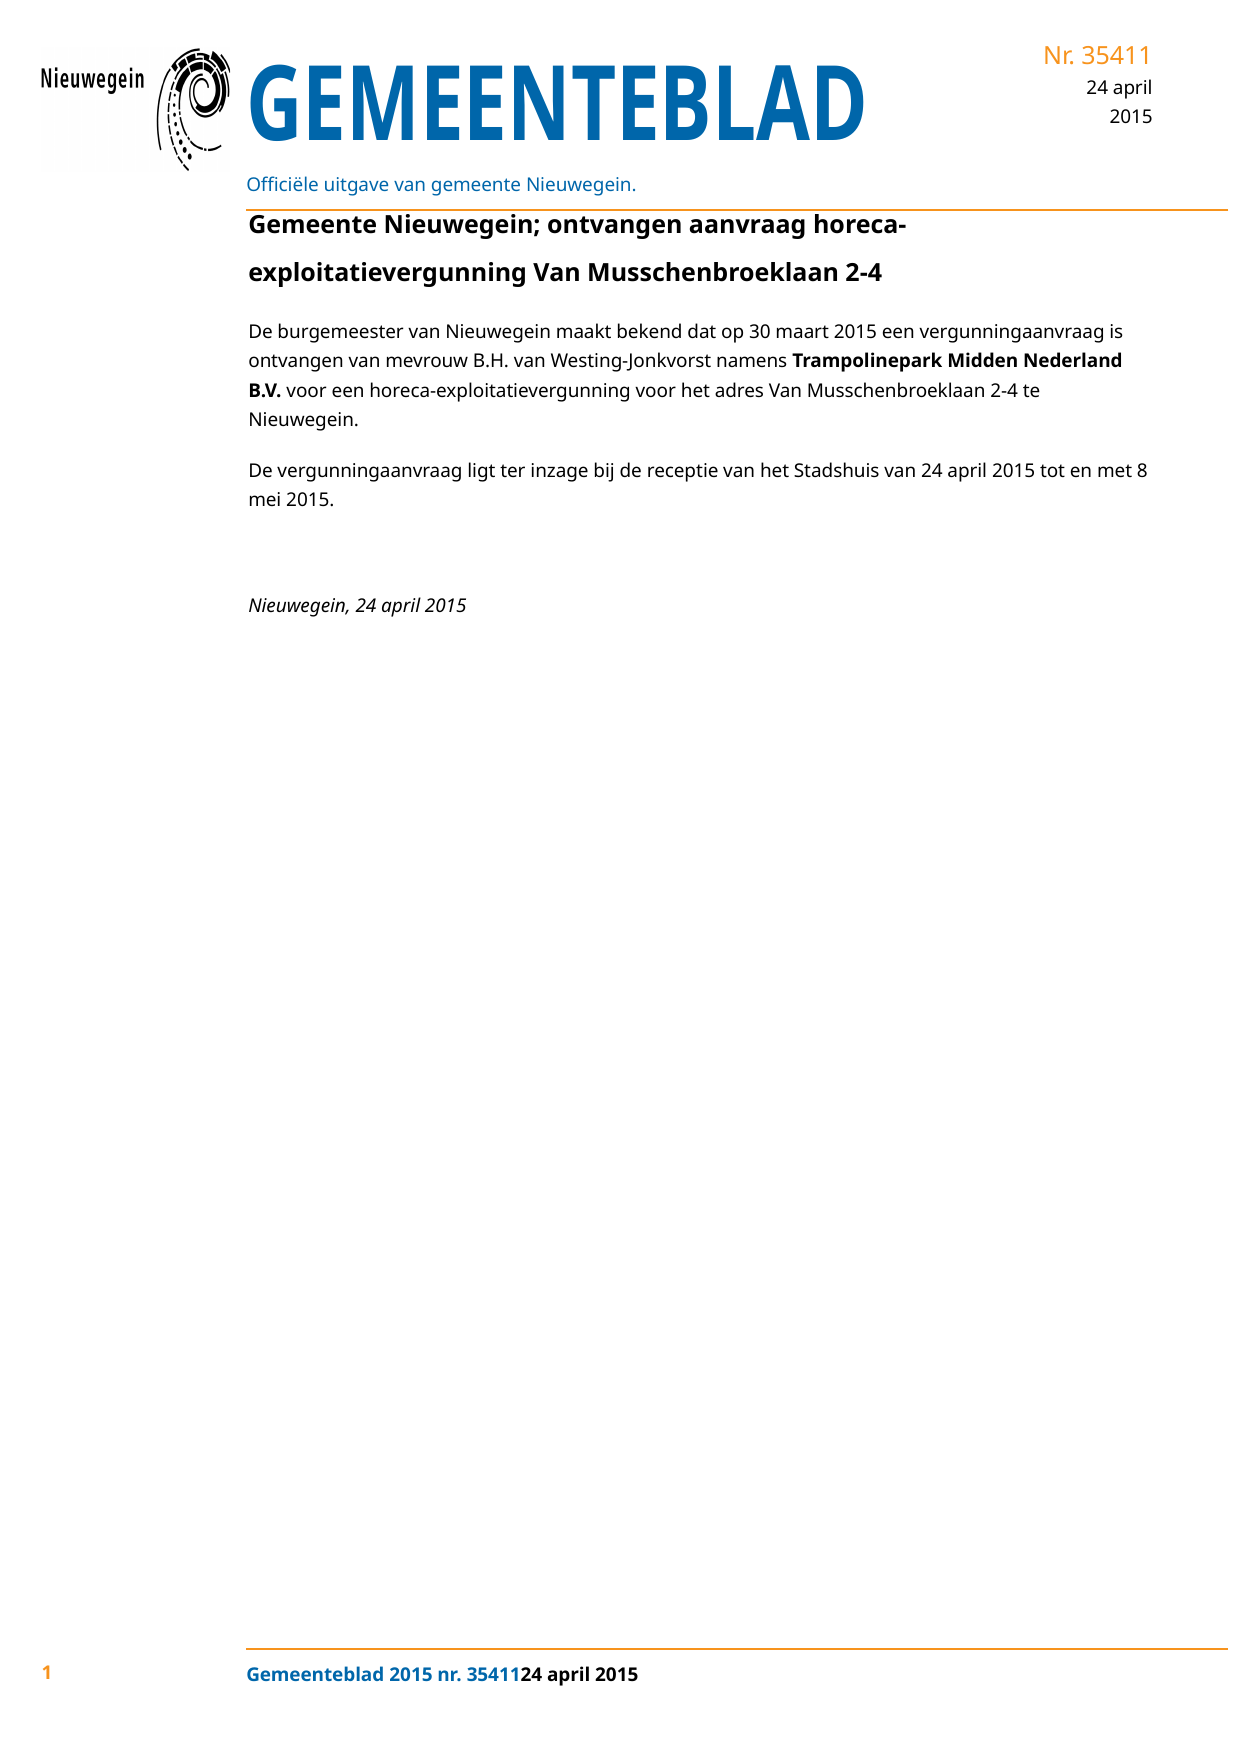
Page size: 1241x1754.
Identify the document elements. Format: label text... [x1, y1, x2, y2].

text De vergunningaanvraag ligt ter inzage bij de receptie van het Stadshuis van 24 april 2015 tot en met 8 mei 2015. [248, 457, 1152, 512]
text De burgemeester van Nieuwegein maakt bekend dat op 30 maart 2015 een vergunningaanvraag is ontvangen van mevrouw B.H. van Westing-Jonkvorst namens Trampolinepark Midden Nederland B.V. voor een horeca-exploitatievergunning voor het adres Van Musschenbroeklaan 2-4 te Nieuwegein. [248, 318, 1152, 432]
picture [41, 47, 231, 172]
text Gemeente Nieuwegein; ontvangen aanvraag horeca-exploitatievergunning Van Musschenbroeklaan 2-4 [248, 211, 1152, 288]
text Nieuwegein, 24 april 2015 [248, 592, 1152, 618]
